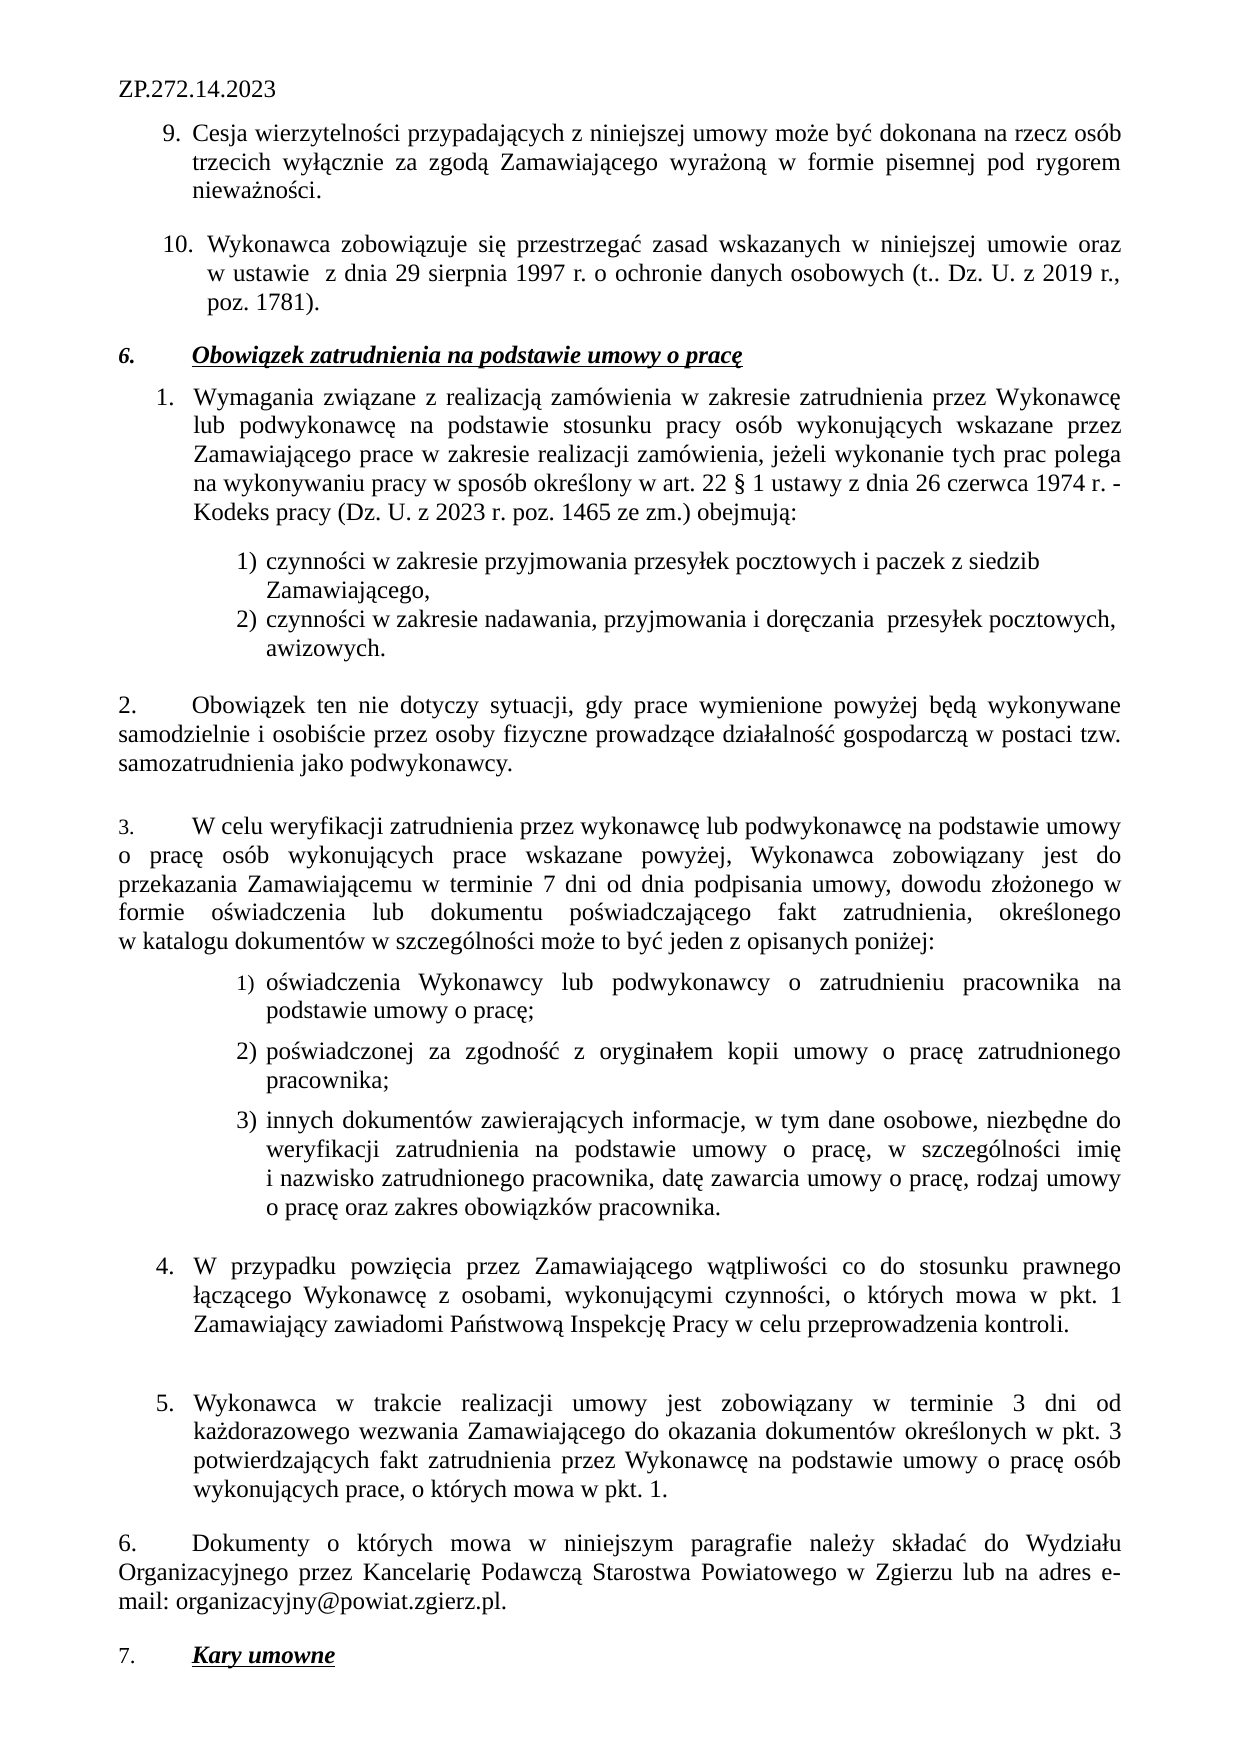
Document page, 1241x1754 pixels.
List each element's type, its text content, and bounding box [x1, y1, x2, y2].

list czynności w zakresie nadawania, przyjmowania i doręczania przesyłek pocztowych, awizowych. [236, 604, 1122, 661]
list Wymagania związane z realizacją zamówienia w zakresie zatrudnienia przez Wykonawcę lub podwykonawcę na podstawie stosunku pracy osób wykonujących wskazane przez Zamawiającego prace w zakresie realizacji zamówienia, jeżeli wykonanie tych prac polega na wykonywaniu pracy w sposób określony w art. 22 § 1 ustawy z dnia 26 czerwca 1974 r. - Kodeks pracy (Dz. U. z 2023 r. poz. 1465 ze zm.) obejmują: [156, 382, 1122, 526]
list W celu weryfikacji zatrudnienia przez wykonawcę lub podwykonawcę na podstawie umowy o pracę osób wykonujących prace wskazane powyżej, Wykonawca zobowiązany jest do przekazania Zamawiającemu w terminie 7 dni od dnia podpisania umowy, dowodu złożonego w formie oświadczenia lub dokumentu poświadczającego fakt zatrudnienia, określonego w katalogu dokumentów w szczególności może to być jeden z opisanych poniżej: [118, 811, 1122, 955]
list innych dokumentów zawierających informacje, w tym dane osobowe, niezbędne do weryfikacji zatrudnienia na podstawie umowy o pracę, w szczególności imię i nazwisko zatrudnionego pracownika, datę zawarcia umowy o pracę, rodzaj umowy o pracę oraz zakres obowiązków pracownika. [236, 1106, 1122, 1221]
list Obowiązek ten nie dotyczy sytuacji, gdy prace wymienione powyżej będą wykonywane samodzielnie i osobiście przez osoby fizyczne prowadzące działalność gospodarczą w postaci tzw. samozatrudnienia jako podwykonawcy. [118, 690, 1122, 776]
list czynności w zakresie przyjmowania przesyłek pocztowych i paczek z siedzib Zamawiającego, [236, 546, 1122, 604]
list Obowiązek zatrudnienia na podstawie umowy o pracę [118, 341, 1122, 369]
list W przypadku powzięcia przez Zamawiającego wątpliwości co do stosunku prawnego łączącego Wykonawcę z osobami, wykonującymi czynności, o których mowa w pkt. 1 Zamawiający zawiadomi Państwową Inspekcję Pracy w celu przeprowadzenia kontroli. [156, 1251, 1122, 1338]
list poświadczonej za zgodność z oryginałem kopii umowy o pracę zatrudnionego pracownika; [236, 1036, 1122, 1094]
list Wykonawca zobowiązuje się przestrzegać zasad wskazanych w niniejszej umowie oraz w ustawie z dnia 29 sierpnia 1997 r. o ochronie danych osobowych (t.. Dz. U. z 2019 r., poz. 1781). [162, 229, 1122, 316]
list Dokumenty o których mowa w niniejszym paragrafie należy składać do Wydziału Organizacyjnego przez Kancelarię Podawczą Starostwa Powiatowego w Zgierzu lub na adres e-mail: organizacyjny@powiat.zgierz.pl. [118, 1528, 1122, 1615]
list Kary umowne [118, 1641, 1122, 1669]
list oświadczenia Wykonawcy lub podwykonawcy o zatrudnieniu pracownika na podstawie umowy o pracę; [236, 967, 1122, 1024]
list Wykonawca w trakcie realizacji umowy jest zobowiązany w terminie 3 dni od każdorazowego wezwania Zamawiającego do okazania dokumentów określonych w pkt. 3 potwierdzających fakt zatrudnienia przez Wykonawcę na podstawie umowy o pracę osób wykonujących prace, o których mowa w pkt. 1. [156, 1388, 1122, 1503]
list Cesja wierzytelności przypadających z niniejszej umowy może być dokonana na rzecz osób trzecich wyłącznie za zgodą Zamawiającego wyrażoną w formie pisemnej pod rygorem nieważności. [162, 118, 1122, 204]
